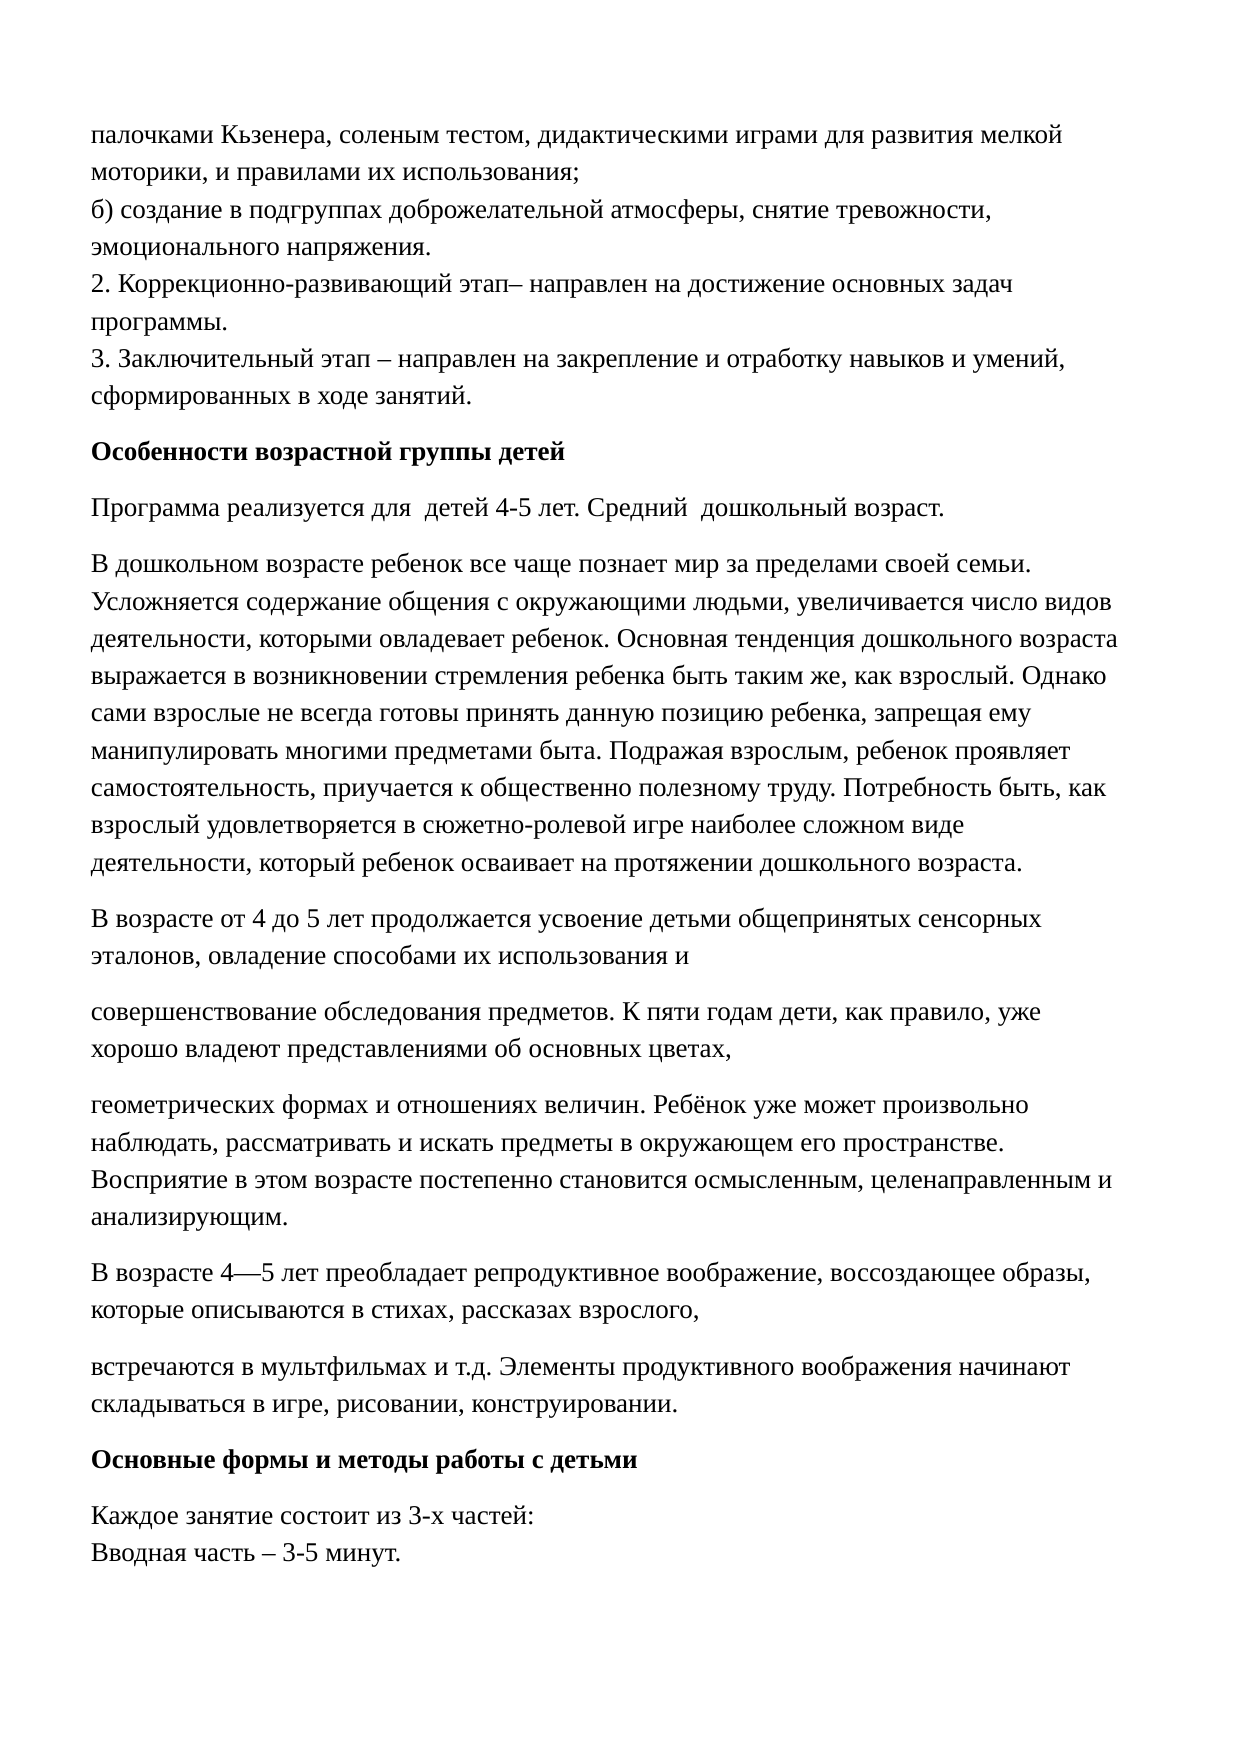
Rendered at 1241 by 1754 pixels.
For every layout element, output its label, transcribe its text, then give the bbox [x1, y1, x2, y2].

text палочками Кьзенера, соленым тестом, дидактическими играми для развития мелкой моторики, и правилами их использования; б) создание в подгруппах доброжелательной атмосферы, снятие тревожности, эмоционального напряжения. 2. Коррекционно-развивающий этап– направлен на достижение основных задач программы. 3. Заключительный этап – направлен на закрепление и отработку навыков и умений, сформированных в ходе занятий. [91, 118, 1123, 410]
text геометрических формах и отношениях величин. Ребёнок уже может произвольно наблюдать, рассматривать и искать предметы в окружающем его пространстве. Восприятие в этом возрасте постепенно становится осмысленным, целенаправленным и анализирующим. [91, 1088, 1123, 1231]
text Особенности возрастной группы детей [91, 435, 1123, 466]
text встречаются в мультфильмах и т.д. Элементы продуктивного воображения начинают складываться в игре, рисовании, конструировании. [91, 1349, 1123, 1418]
text В возрасте от 4 до 5 лет продолжается усвоение детьми общепринятых сенсорных эталонов, овладение способами их использования и [91, 902, 1123, 970]
text совершенствование обследования предметов. К пяти годам дети, как правило, уже хорошо владеют представлениями об основных цветах, [91, 995, 1123, 1063]
text В возрасте 4—5 лет преобладает репродуктивное воображение, воссоздающее образы, которые описываются в стихах, рассказах взрослого, [91, 1256, 1123, 1325]
text В дошкольном возрасте ребенок все чаще познает мир за пределами своей семьи. Усложняется содержание общения с окружающими людьми, увеличивается число видов деятельности, которыми овладевает ребенок. Основная тенденция дошкольного возраста выражается в возникновении стремления ребенка быть таким же, как взрослый. Однако сами взрослые не всегда готовы принять данную позицию ребенка, запрещая ему манипулировать многими предметами быта. Подражая взрослым, ребенок проявляет самостоятельность, приучается к общественно полезному труду. Потребность быть, как взрослый удовлетворяется в сюжетно-ролевой игре наиболее сложном виде деятельности, который ребенок осваивает на протяжении дошкольного возраста. [91, 547, 1123, 877]
text Программа реализуется для детей 4-5 лет. Средний дошкольный возраст. [91, 491, 1123, 522]
text Основные формы и методы работы с детьми [91, 1443, 1123, 1474]
text Каждое занятие состоит из 3-х частей: Вводная часть – 3-5 минут. [91, 1499, 1123, 1567]
